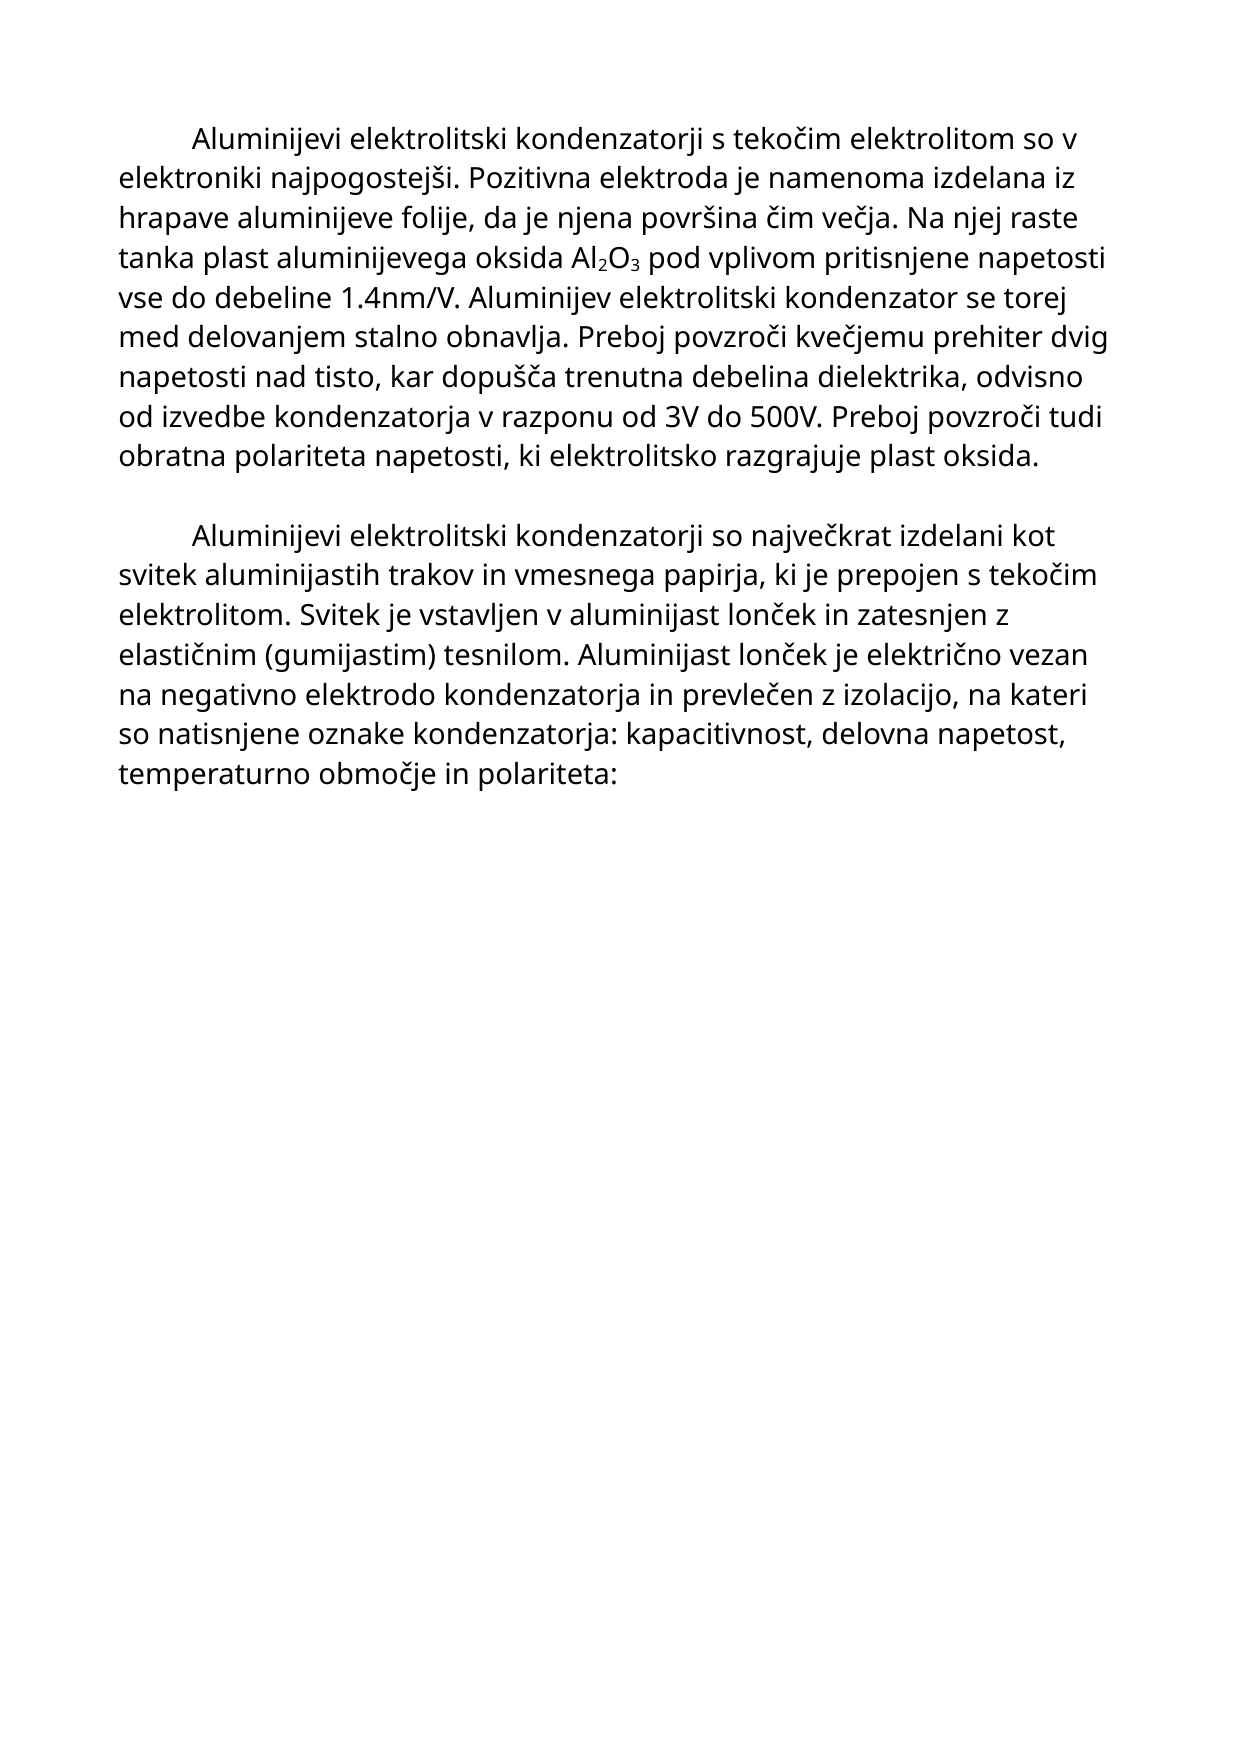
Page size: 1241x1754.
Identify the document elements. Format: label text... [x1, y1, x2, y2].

text Aluminijevi elektrolitski kondenzatorji so največkrat izdelani kot svitek aluminijastih trakov in vmesnega papirja, ki je prepojen s tekočim elektrolitom. Svitek je vstavljen v aluminijast lonček in zatesnjen z elastičnim (gumijastim) tesnilom. Aluminijast lonček je električno vezan na negativno elektrodo kondenzatorja in prevlečen z izolacijo, na kateri so natisnjene oznake kondenzatorja: kapacitivnost, delovna napetost, temperaturno območje in polariteta: [118, 515, 1122, 793]
text Aluminijevi elektrolitski kondenzatorji s tekočim elektrolitom so v elektroniki najpogostejši. Pozitivna elektroda je namenoma izdelana iz hrapave aluminijeve folije, da je njena površina čim večja. Na njej raste tanka plast aluminijevega oksida Al2O3 pod vplivom pritisnjene napetosti vse do debeline 1.4nm/V. Aluminijev elektrolitski kondenzator se torej med delovanjem stalno obnavlja. Preboj povzroči kvečjemu prehiter dvig napetosti nad tisto, kar dopušča trenutna debelina dielektrika, odvisno od izvedbe kondenzatorja v razponu od 3V do 500V. Preboj povzroči tudi obratna polariteta napetosti, ki elektrolitsko razgrajuje plast oksida. [118, 118, 1122, 475]
